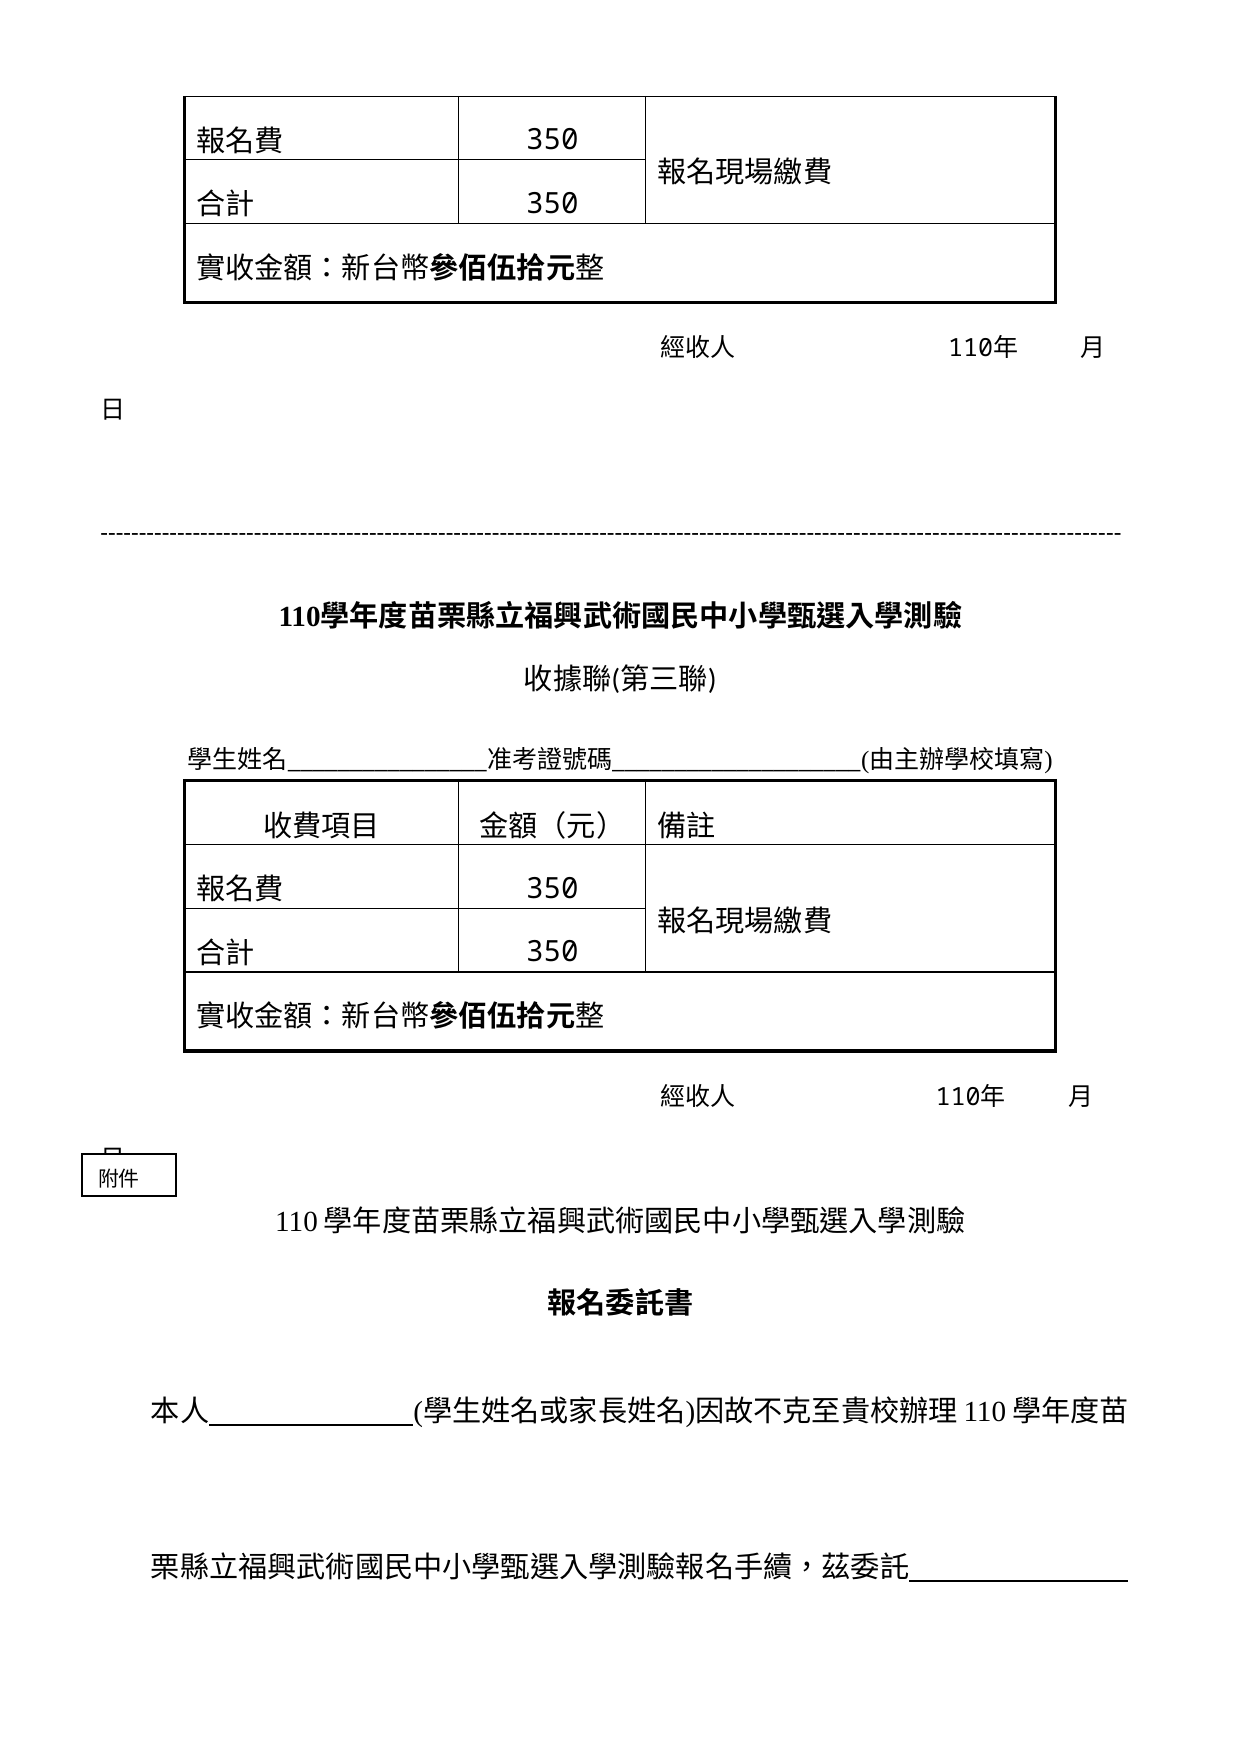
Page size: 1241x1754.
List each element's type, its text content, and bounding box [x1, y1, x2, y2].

table_cell 350 [459, 845, 645, 908]
table_cell 350 [459, 909, 645, 971]
table_cell 報名費 [186, 845, 458, 908]
table_cell 合計 [186, 160, 458, 223]
table_cell 350 [459, 160, 645, 223]
text 學生姓名________________准考證號碼____________________(由主辦學校填寫) [100, 716, 1140, 779]
text 經收人 110年 月 日 [100, 1052, 1140, 1177]
table_cell 實收金額：新台幣參佰伍拾元整 [186, 224, 1054, 301]
text 110學年度苗栗縣立福興武術國民中小學甄選入學測驗 [100, 1177, 1140, 1240]
table_cell 報名現場繳費 [646, 845, 1054, 971]
text 附件五 [101, 1171, 107, 1188]
text 報名委託書 [100, 1259, 1140, 1321]
text 附件五 [98, 1162, 160, 1188]
text 收據聯(第三聯) [100, 635, 1140, 697]
table_header 備註 [646, 782, 1054, 844]
text 110學年度苗栗縣立福興武術國民中小學甄選入學測驗 [100, 572, 1140, 635]
table_header 金額（元） [459, 782, 645, 844]
text 經收人 110年 月 日 [100, 304, 1140, 429]
table_cell 實收金額：新台幣參佰伍拾元整 [186, 973, 1054, 1049]
table_cell 350 [459, 97, 645, 159]
table_cell 報名費 [186, 97, 458, 159]
table_cell 合計 [186, 909, 458, 971]
text 110學年度苗栗縣立福興武術國民中小學甄選入學測驗 [83, 1155, 175, 1195]
text 本人 (學生姓名或家長姓名)因故不克至貴校辦理110學年度苗栗縣立福興武術國民中小學甄選入學測驗報名手續，茲委託 [151, 1367, 1140, 1586]
table_header 收費項目 [186, 782, 458, 844]
table_cell 報名現場繳費 [646, 97, 1054, 223]
